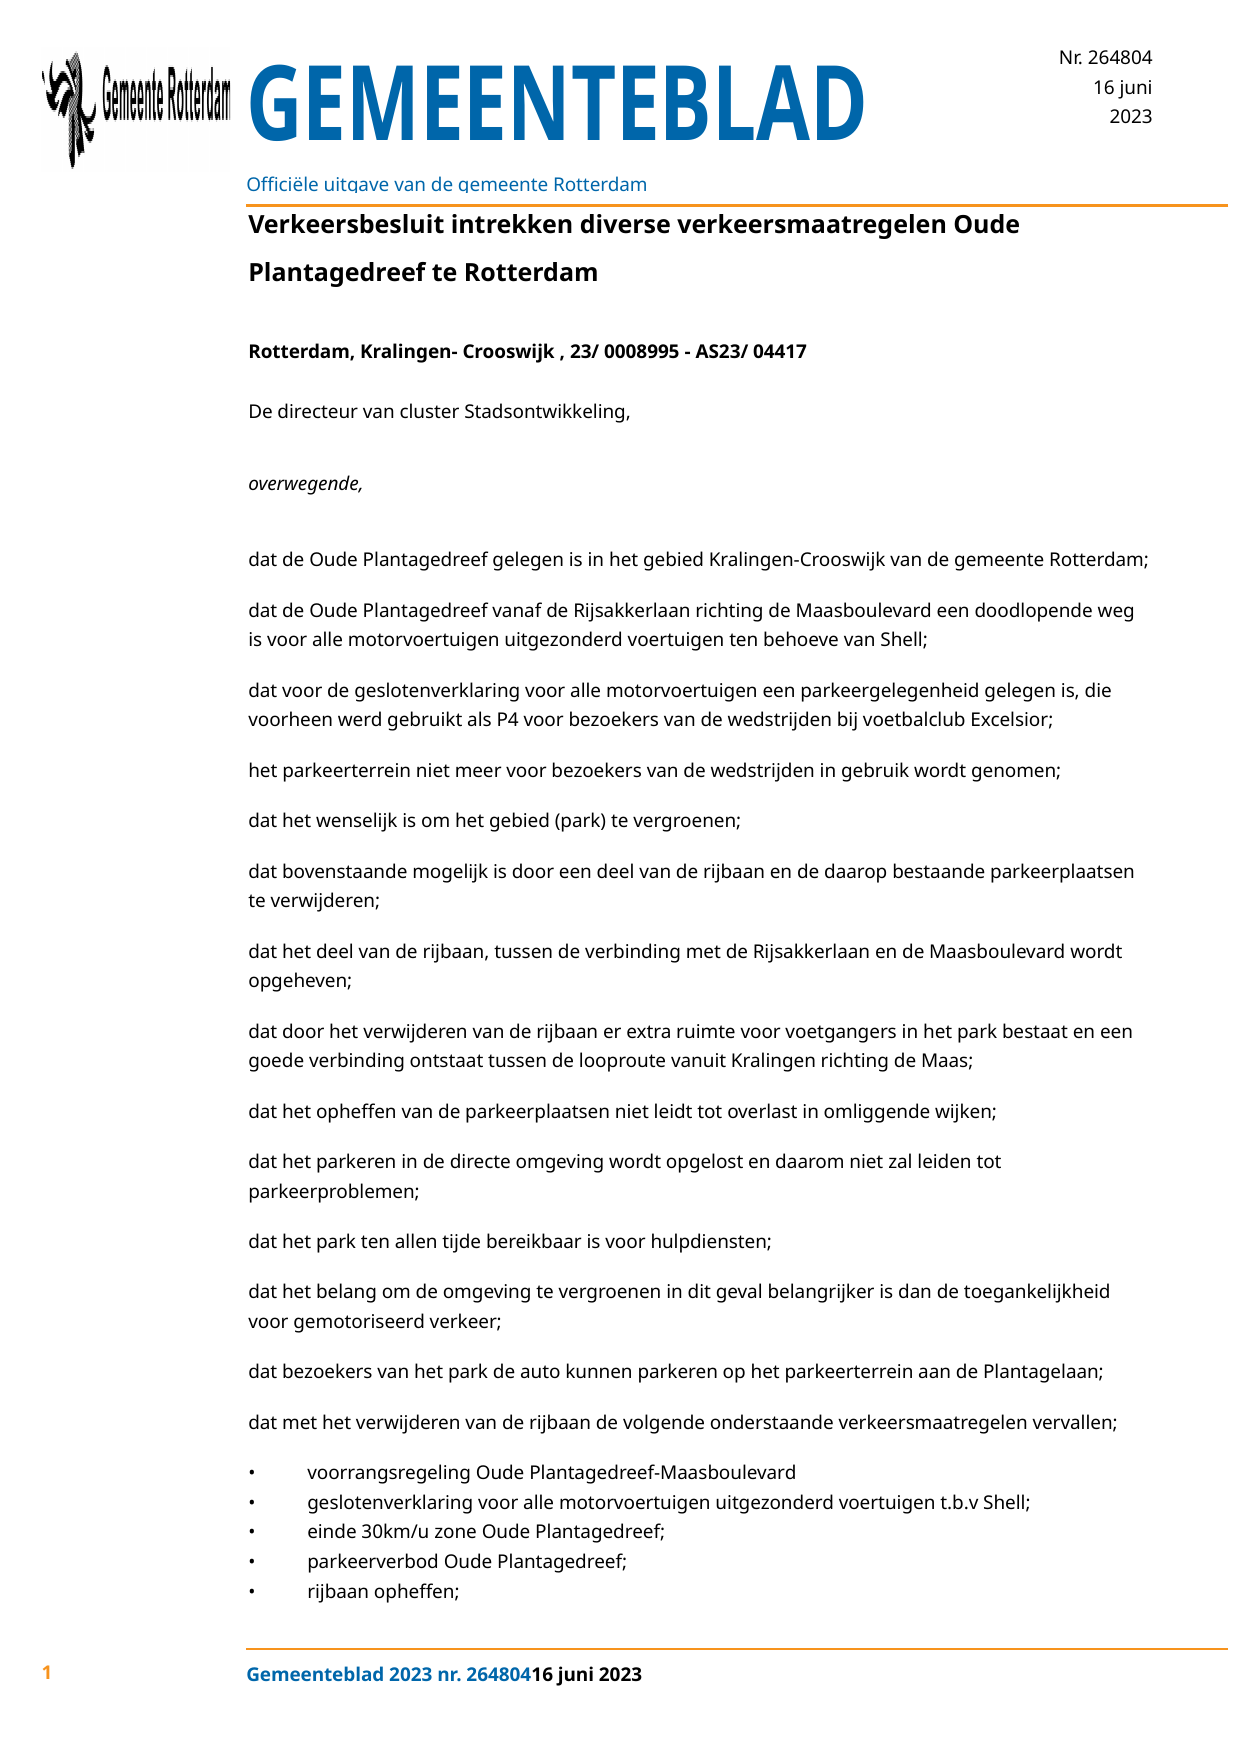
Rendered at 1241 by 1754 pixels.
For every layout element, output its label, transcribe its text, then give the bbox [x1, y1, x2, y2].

list einde 30km/u zone Oude Plantagedreef; [248, 1519, 1152, 1544]
text dat de Oude Plantagedreef gelegen is in het gebied Kralingen-Crooswijk van de gemeente Rotterdam; [248, 547, 1152, 572]
text dat door het verwijderen van de rijbaan er extra ruimte voor voetgangers in het park bestaat en een goede verbinding ontstaat tussen de looproute vanuit Kralingen richting de Maas; [248, 1018, 1152, 1073]
text dat het belang om de omgeving te vergroenen in dit geval belangrijker is dan de toegankelijkheid voor gemotoriseerd verkeer; [248, 1279, 1152, 1334]
list parkeerverbod Oude Plantagedreef; [248, 1548, 1152, 1574]
text De directeur van cluster Stadsontwikkeling, [248, 398, 1152, 423]
text Rotterdam, Kralingen- Crooswijk , 23/ 0008995 - AS23/ 04417 [248, 339, 1152, 364]
text dat met het verwijderen van de rijbaan de volgende onderstaande verkeersmaatregelen vervallen; [248, 1409, 1152, 1435]
text dat het park ten allen tijde bereikbaar is voor hulpdiensten; [248, 1228, 1152, 1254]
text dat bovenstaande mogelijk is door een deel van de rijbaan en de daarop bestaande parkeerplaatsen te verwijderen; [248, 858, 1152, 913]
text dat het deel van de rijbaan, tussen de verbinding met de Rijsakkerlaan en de Maasboulevard wordt opgeheven; [248, 938, 1152, 993]
text dat bezoekers van het park de auto kunnen parkeren op het parkeerterrein aan de Plantagelaan; [248, 1359, 1152, 1384]
picture [41, 47, 231, 172]
text dat het opheffen van de parkeerplaatsen niet leidt tot overlast in omliggende wijken; [248, 1098, 1152, 1124]
list geslotenverklaring voor alle motorvoertuigen uitgezonderd voertuigen t.b.v Shell; [248, 1489, 1152, 1515]
text dat het parkeren in de directe omgeving wordt opgelost en daarom niet zal leiden tot parkeerproblemen; [248, 1148, 1152, 1204]
list rijbaan opheffen; [248, 1578, 1152, 1604]
text dat de Oude Plantagedreef vanaf de Rijsakkerlaan richting de Maasboulevard een doodlopende weg is voor alle motorvoertuigen uitgezonderd voertuigen ten behoeve van Shell; [248, 597, 1152, 652]
text dat het wenselijk is om het gebied (park) te vergroenen; [248, 807, 1152, 833]
text overwegende, [248, 471, 1152, 496]
text het parkeerterrein niet meer voor bezoekers van de wedstrijden in gebruik wordt genomen; [248, 757, 1152, 783]
list voorrangsregeling Oude Plantagedreef-Maasboulevard [248, 1459, 1152, 1485]
text dat voor de geslotenverklaring voor alle motorvoertuigen een parkeergelegenheid gelegen is, die voorheen werd gebruikt als P4 voor bezoekers van de wedstrijden bij voetbalclub Excelsior; [248, 677, 1152, 732]
text Verkeersbesluit intrekken diverse verkeersmaatregelen Oude Plantagedreef te Rotterdam [248, 207, 1152, 288]
